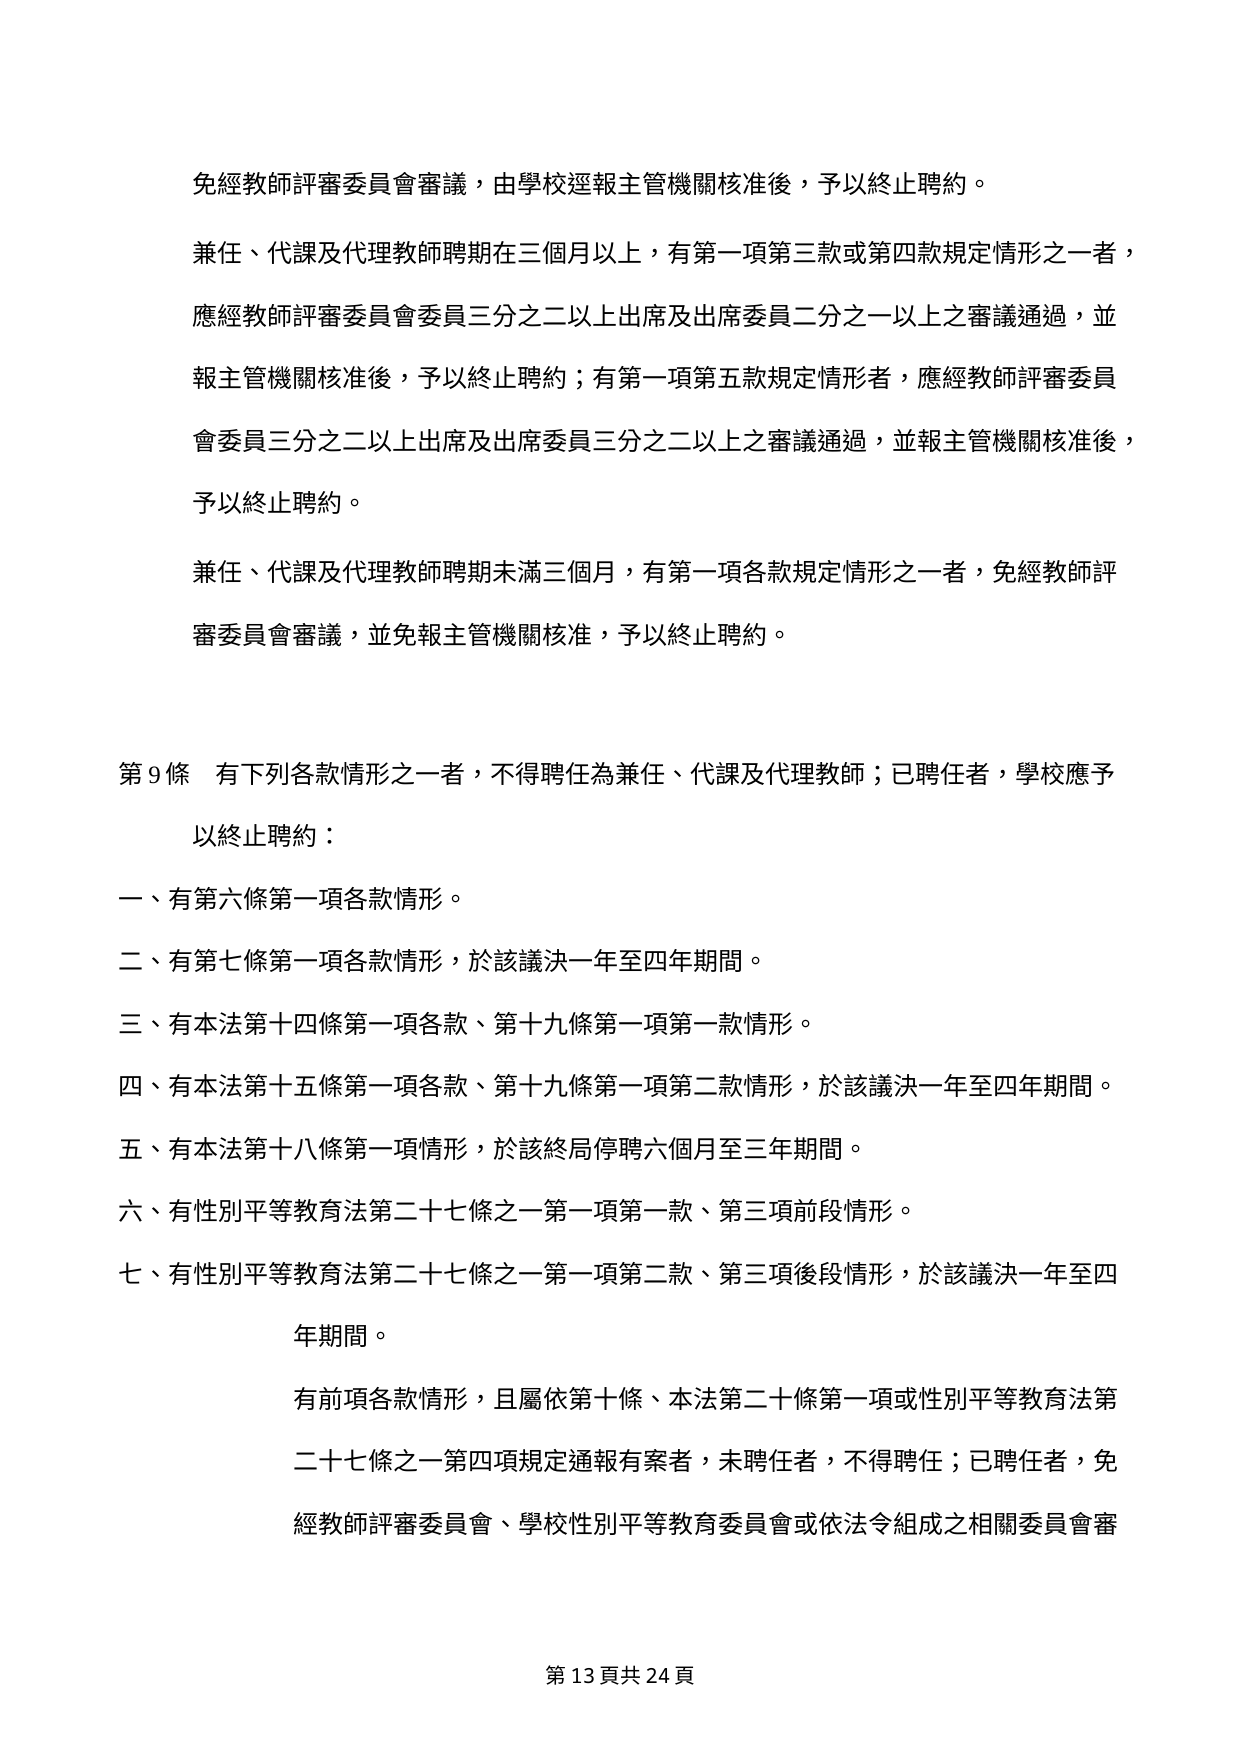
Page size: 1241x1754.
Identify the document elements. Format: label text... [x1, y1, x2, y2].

text 免經教師評審委員會審議，由學校逕報主管機關核准後，予以終止聘約。 [192, 141, 1122, 203]
text 兼任、代課及代理教師聘期在三個月以上，有第一項第三款或第四款規定情形之一者，應經教師評審委員會委員三分之二以上出席及出席委員二分之一以上之審議通過，並報主管機關核准後，予以終止聘約；有第一項第五款規定情形者，應經教師評審委員會委員三分之二以上出席及出席委員三分之二以上之審議通過，並報主管機關核准後，予以終止聘約。 [192, 210, 1122, 522]
text 七、有性別平等教育法第二十七條之一第一項第二款、第三項後段情形，於該議決一年至四年期間。 [118, 1231, 1122, 1356]
text 二、有第七條第一項各款情形，於該議決一年至四年期間。 [118, 918, 1122, 981]
text 三、有本法第十四條第一項各款、第十九條第一項第一款情形。 [118, 981, 1122, 1043]
text 第9條 有下列各款情形之一者，不得聘任為兼任、代課及代理教師；已聘任者，學校應予以終止聘約： [118, 731, 1122, 856]
text 兼任、代課及代理教師聘期未滿三個月，有第一項各款規定情形之一者，免經教師評審委員會審議，並免報主管機關核准，予以終止聘約。 [192, 529, 1122, 654]
text 五、有本法第十八條第一項情形，於該終局停聘六個月至三年期間。 [118, 1106, 1122, 1168]
text 四、有本法第十五條第一項各款、第十九條第一項第二款情形，於該議決一年至四年期間。 [118, 1043, 1122, 1106]
text 一、有第六條第一項各款情形。 [118, 856, 1122, 918]
text 六、有性別平等教育法第二十七條之一第一項第一款、第三項前段情形。 [118, 1168, 1122, 1231]
text 有前項各款情形，且屬依第十條、本法第二十條第一項或性別平等教育法第二十七條之一第四項規定通報有案者，未聘任者，不得聘任；已聘任者，免經教師評審委員會、學校性別平等教育委員會或依法令組成之相關委員會審 [293, 1356, 1122, 1543]
